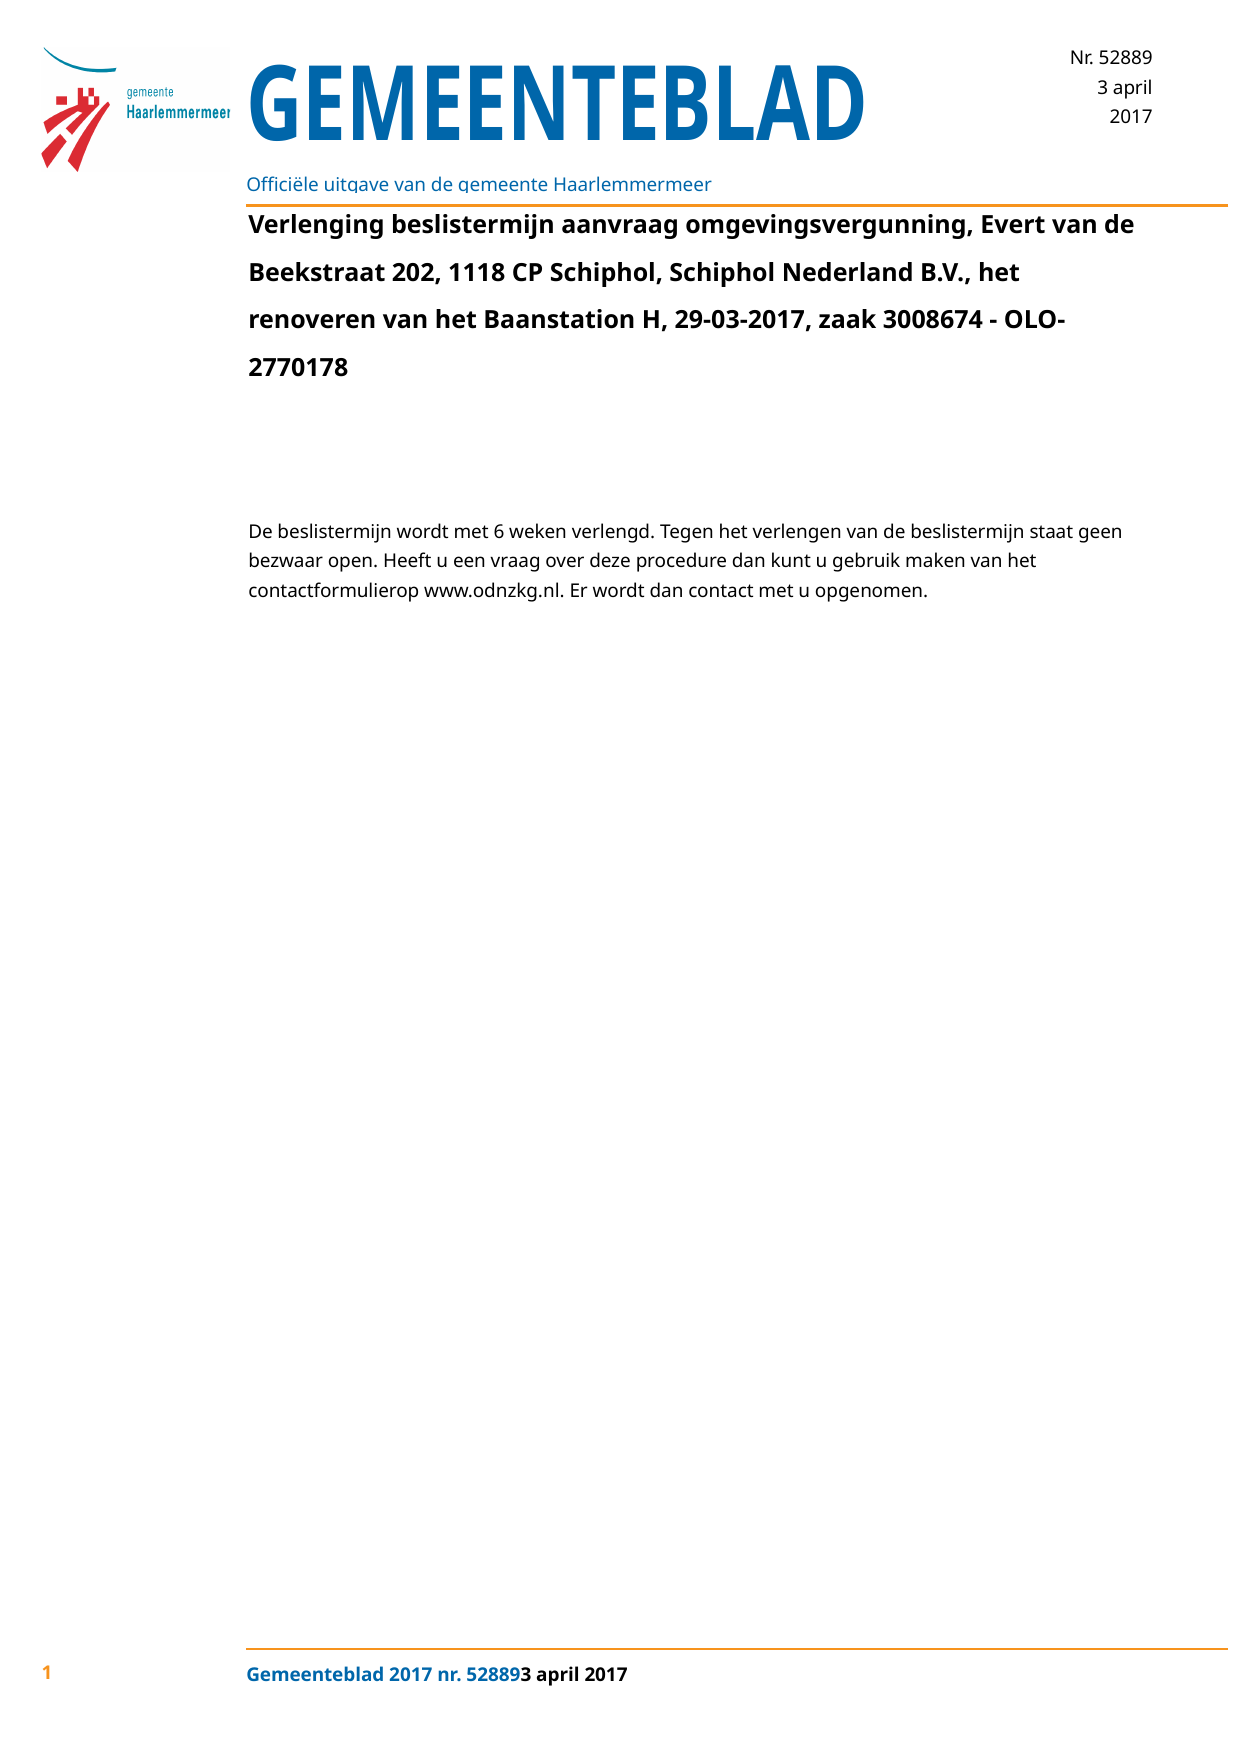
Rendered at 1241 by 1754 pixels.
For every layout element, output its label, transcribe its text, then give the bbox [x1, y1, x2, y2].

picture [41, 47, 231, 172]
text Verlenging beslistermijn aanvraag omgevingsvergunning, Evert van de Beekstraat 202, 1118 CP Schiphol, Schiphol Nederland B.V., het renoveren van het Baanstation H, 29-03-2017, zaak 3008674 - OLO-2770178 [248, 207, 1152, 384]
text De beslistermijn wordt met 6 weken verlengd. Tegen het verlengen van de beslistermijn staat geen bezwaar open. Heeft u een vraag over deze procedure dan kunt u gebruik maken van het contactformulierop www.odnzkg.nl. Er wordt dan contact met u opgenomen. [248, 518, 1152, 603]
